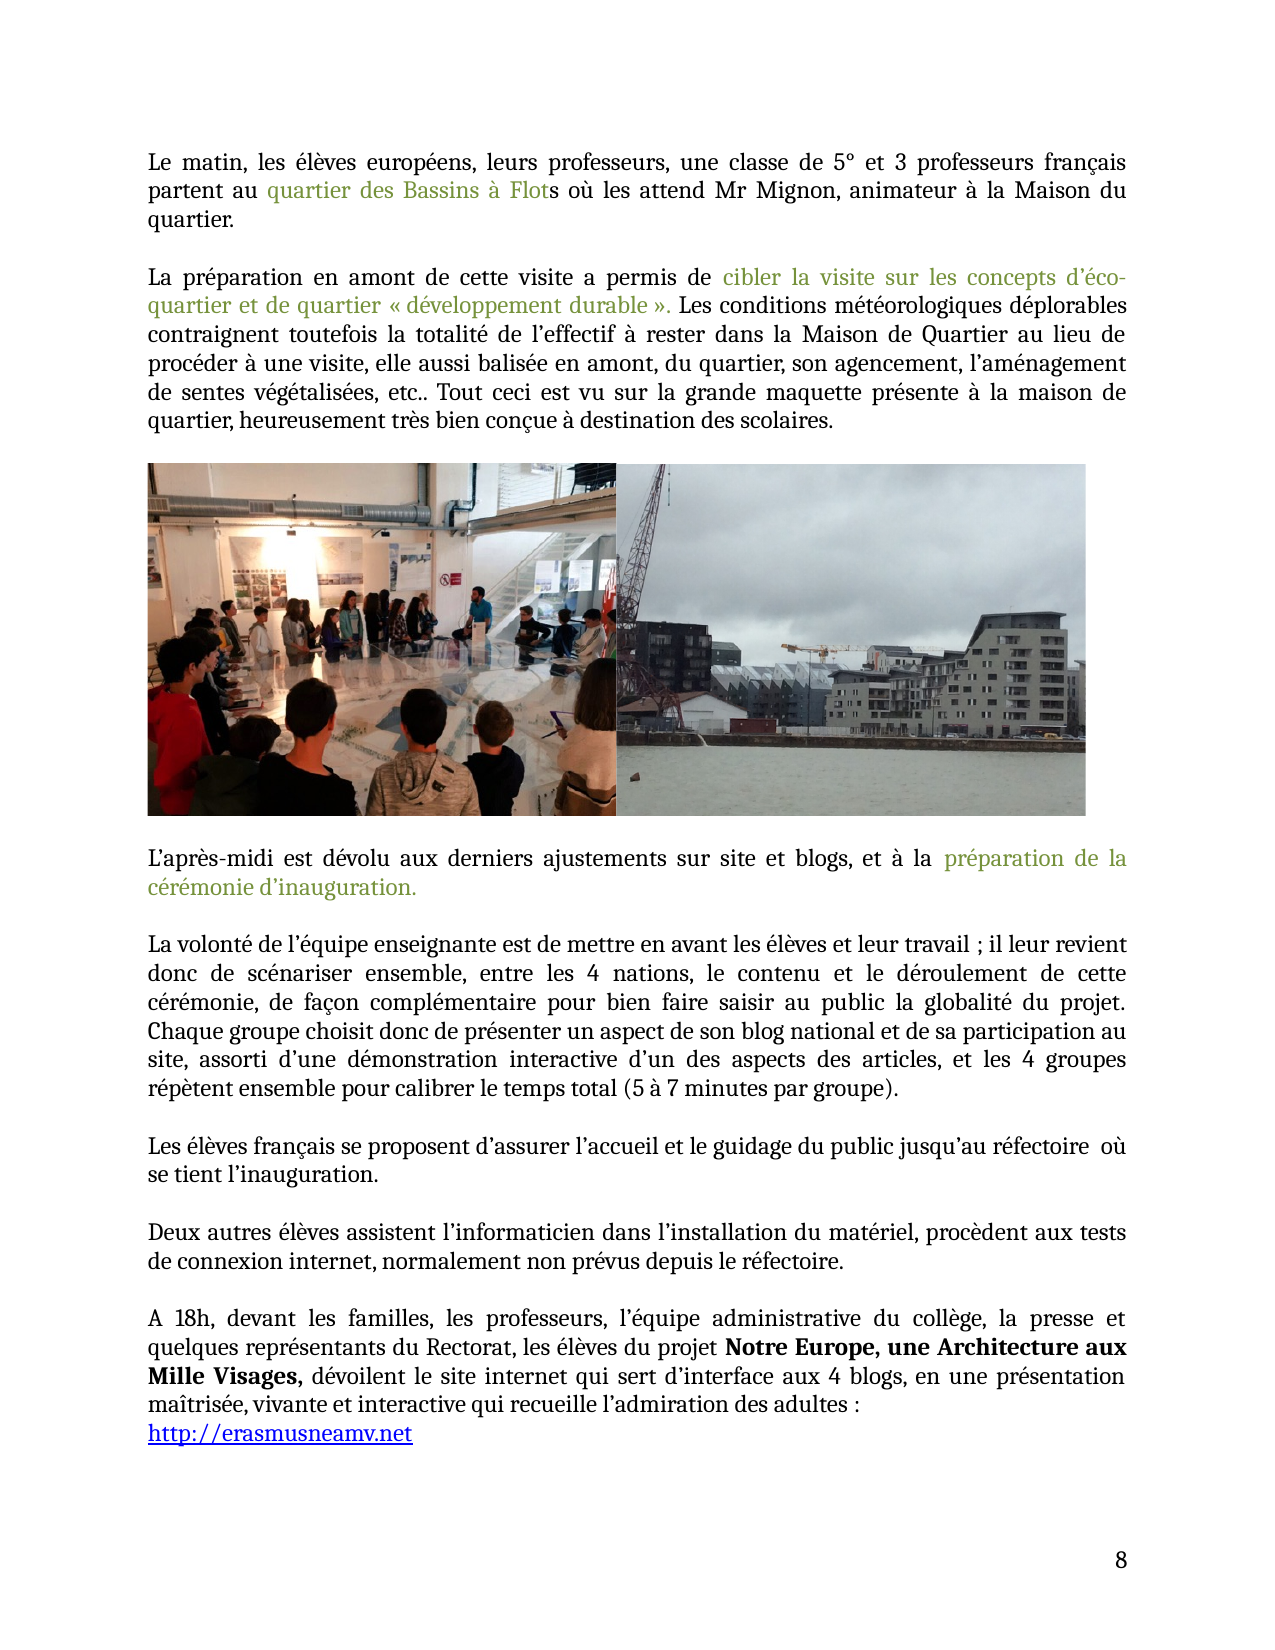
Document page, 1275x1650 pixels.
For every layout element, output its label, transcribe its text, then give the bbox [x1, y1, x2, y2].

text La préparation en amont de cette visite a permis de cibler la visite sur les concepts d’éco-quartier et de quartier « développement durable ». Les conditions météorologiques déplorables contraignent toutefois la totalité de l’effectif à rester dans la Maison de Quartier au lieu de procéder à une visite, elle aussi balisée en amont, du quartier, son agencement, l’aménagement de sentes végétalisées, etc.. Tout ceci est vu sur la grande maquette présente à la maison de quartier, heureusement très bien conçue à destination des scolaires. [148, 263, 1127, 435]
text La volonté de l’équipe enseignante est de mettre en avant les élèves et leur travail ; il leur revient donc de scénariser ensemble, entre les 4 nations, le contenu et le déroulement de cette cérémonie, de façon complémentaire pour bien faire saisir au public la globalité du projet. Chaque groupe choisit donc de présenter un aspect de son blog national et de sa participation au site, assorti d’une démonstration interactive d’un des aspects des articles, et les 4 groupes répètent ensemble pour calibrer le temps total (5 à 7 minutes par groupe). [148, 930, 1127, 1103]
text Les élèves français se proposent d’assurer l’accueil et le guidage du public jusqu’au réfectoire où se tient l’inauguration. [148, 1132, 1127, 1189]
text A 18h, devant les familles, les professeurs, l’équipe administrative du collège, la presse et quelques représentants du Rectorat, les élèves du projet Notre Europe, une Architecture aux Mille Visages, dévoilent le site internet qui sert d’interface aux 4 blogs, en une présentation maîtrisée, vivante et interactive qui recueille l’admiration des adultes : [148, 1304, 1127, 1419]
text Le matin, les élèves européens, leurs professeurs, une classe de 5° et 3 professeurs français partent au quartier des Bassins à Flots où les attend Mr Mignon, animateur à la Maison du quartier. [148, 148, 1127, 234]
text Deux autres élèves assistent l’informaticien dans l’installation du matériel, procèdent aux tests de connexion internet, normalement non prévus depuis le réfectoire. [148, 1218, 1127, 1275]
text http://erasmusneamv.net [148, 1419, 1127, 1448]
text L’après-midi est dévolu aux derniers ajustements sur site et blogs, et à la préparation de la cérémonie d’inauguration. [148, 844, 1127, 902]
picture [147, 463, 1086, 816]
